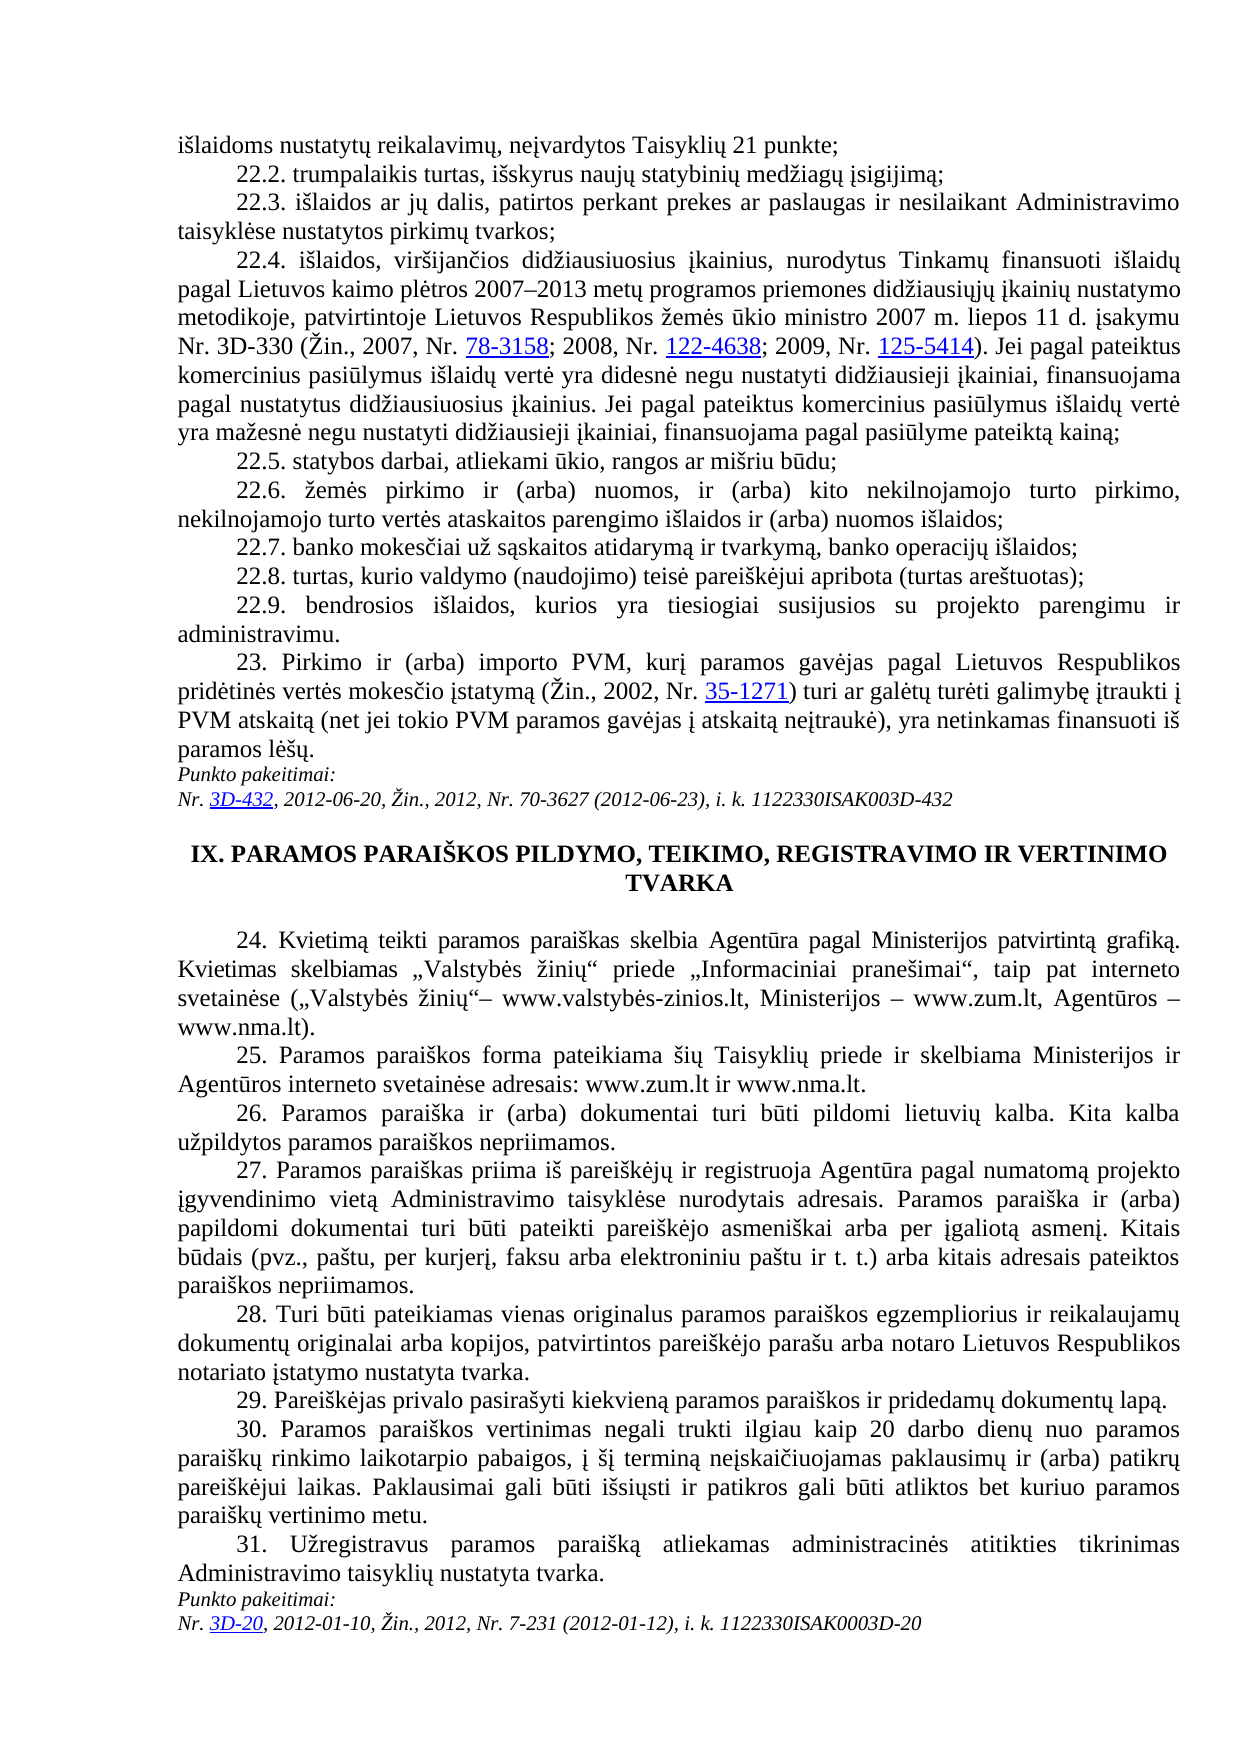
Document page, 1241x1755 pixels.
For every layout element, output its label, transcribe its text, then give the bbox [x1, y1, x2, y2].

text 22.5. statybos darbai, atliekami ūkio, rangos ar mišriu būdu; [177, 446, 1181, 475]
text 22.9. bendrosios išlaidos, kurios yra tiesiogiai susijusios su projekto parengimu ir administravimu. [177, 590, 1181, 647]
text Nr. 3D-432, 2012-06-20, Žin., 2012, Nr. 70-3627 (2012-06-23), i. k. 1122330ISAK003D-432 [177, 786, 1181, 811]
text 25. Paramos paraiškos forma pateikiama šių Taisyklių priede ir skelbiama Ministerijos ir Agentūros interneto svetainėse adresais: www.zum.lt ir www.nma.lt. [177, 1041, 1181, 1098]
text 28. Turi būti pateikiamas vienas originalus paramos paraiškos egzempliorius ir reikalaujamų dokumentų originalai arba kopijos, patvirtintos pareiškėjo parašu arba notaro Lietuvos Respublikos notariato įstatymo nustatyta tvarka. [177, 1299, 1181, 1386]
text 26. Paramos paraiška ir (arba) dokumentai turi būti pildomi lietuvių kalba. Kita kalba užpildytos paramos paraiškos nepriimamos. [177, 1098, 1181, 1156]
text 22.6. žemės pirkimo ir (arba) nuomos, ir (arba) kito nekilnojamojo turto pirkimo, nekilnojamojo turto vertės ataskaitos parengimo išlaidos ir (arba) nuomos išlaidos; [177, 475, 1181, 532]
text 30. Paramos paraiškos vertinimas negali trukti ilgiau kaip 20 darbo dienų nuo paramos paraiškų rinkimo laikotarpio pabaigos, į šį terminą neįskaičiuojamas paklausimų ir (arba) patikrų pareiškėjui laikas. Paklausimai gali būti išsiųsti ir patikros gali būti atliktos bet kuriuo paramos paraiškų vertinimo metu. [177, 1414, 1181, 1529]
text Punkto pakeitimai: [177, 762, 1181, 786]
text 22.8. turtas, kurio valdymo (naudojimo) teisė pareiškėjui apribota (turtas areštuotas); [177, 561, 1181, 590]
text išlaidoms nustatytų reikalavimų, neįvardytos Taisyklių 21 punkte; [177, 130, 1181, 159]
text 22.7. banko mokesčiai už sąskaitos atidarymą ir tvarkymą, banko operacijų išlaidos; [177, 532, 1181, 561]
text IX. PARAMOS PARAIŠKOS PILDYMO, TEIKIMO, REGISTRAVIMO IR VERTINIMO TVARKA [177, 839, 1181, 897]
text 31. Užregistravus paramos paraišką atliekamas administracinės atitikties tikrinimas Administravimo taisyklių nustatyta tvarka. [177, 1529, 1181, 1587]
text 29. Pareiškėjas privalo pasirašyti kiekvieną paramos paraiškos ir pridedamų dokumentų lapą. [177, 1386, 1181, 1414]
text 24. Kvietimą teikti paramos paraiškas skelbia Agentūra pagal Ministerijos patvirtintą grafiką. Kvietimas skelbiamas „Valstybės žinių“ priede „Informaciniai pranešimai“, taip pat interneto svetainėse („Valstybės žinių“– www.valstybės-zinios.lt, Ministerijos – www.zum.lt, Agentūros – www.nma.lt). [177, 926, 1181, 1041]
text Punkto pakeitimai: [177, 1587, 1181, 1611]
text 22.4. išlaidos, viršijančios didžiausiuosius įkainius, nurodytus Tinkamų finansuoti išlaidų pagal Lietuvos kaimo plėtros 2007–2013 metų programos priemones didžiausiųjų įkainių nustatymo metodikoje, patvirtintoje Lietuvos Respublikos žemės ūkio ministro 2007 m. liepos 11 d. įsakymu Nr. 3D-330 (Žin., 2007, Nr. 78-3158; 2008, Nr. 122-4638; 2009, Nr. 125-5414). Jei pagal pateiktus komercinius pasiūlymus išlaidų vertė yra didesnė negu nustatyti didžiausieji įkainiai, finansuojama pagal nustatytus didžiausiuosius įkainius. Jei pagal pateiktus komercinius pasiūlymus išlaidų vertė yra mažesnė negu nustatyti didžiausieji įkainiai, finansuojama pagal pasiūlyme pateiktą kainą; [177, 245, 1181, 446]
text 27. Paramos paraiškas priima iš pareiškėjų ir registruoja Agentūra pagal numatomą projekto įgyvendinimo vietą Administravimo taisyklėse nurodytais adresais. Paramos paraiška ir (arba) papildomi dokumentai turi būti pateikti pareiškėjo asmeniškai arba per įgaliotą asmenį. Kitais būdais (pvz., paštu, per kurjerį, faksu arba elektroniniu paštu ir t. t.) arba kitais adresais pateiktos paraiškos nepriimamos. [177, 1156, 1181, 1299]
text 22.3. išlaidos ar jų dalis, patirtos perkant prekes ar paslaugas ir nesilaikant Administravimo taisyklėse nustatytos pirkimų tvarkos; [177, 187, 1181, 245]
text Nr. 3D-20, 2012-01-10, Žin., 2012, Nr. 7-231 (2012-01-12), i. k. 1122330ISAK0003D-20 [177, 1611, 1181, 1635]
text 23. Pirkimo ir (arba) importo PVM, kurį paramos gavėjas pagal Lietuvos Respublikos pridėtinės vertės mokesčio įstatymą (Žin., 2002, Nr. 35-1271) turi ar galėtų turėti galimybę įtraukti į PVM atskaitą (net jei tokio PVM paramos gavėjas į atskaitą neįtraukė), yra netinkamas finansuoti iš paramos lėšų. [177, 647, 1181, 762]
text 22.2. trumpalaikis turtas, išskyrus naujų statybinių medžiagų įsigijimą; [177, 159, 1181, 187]
